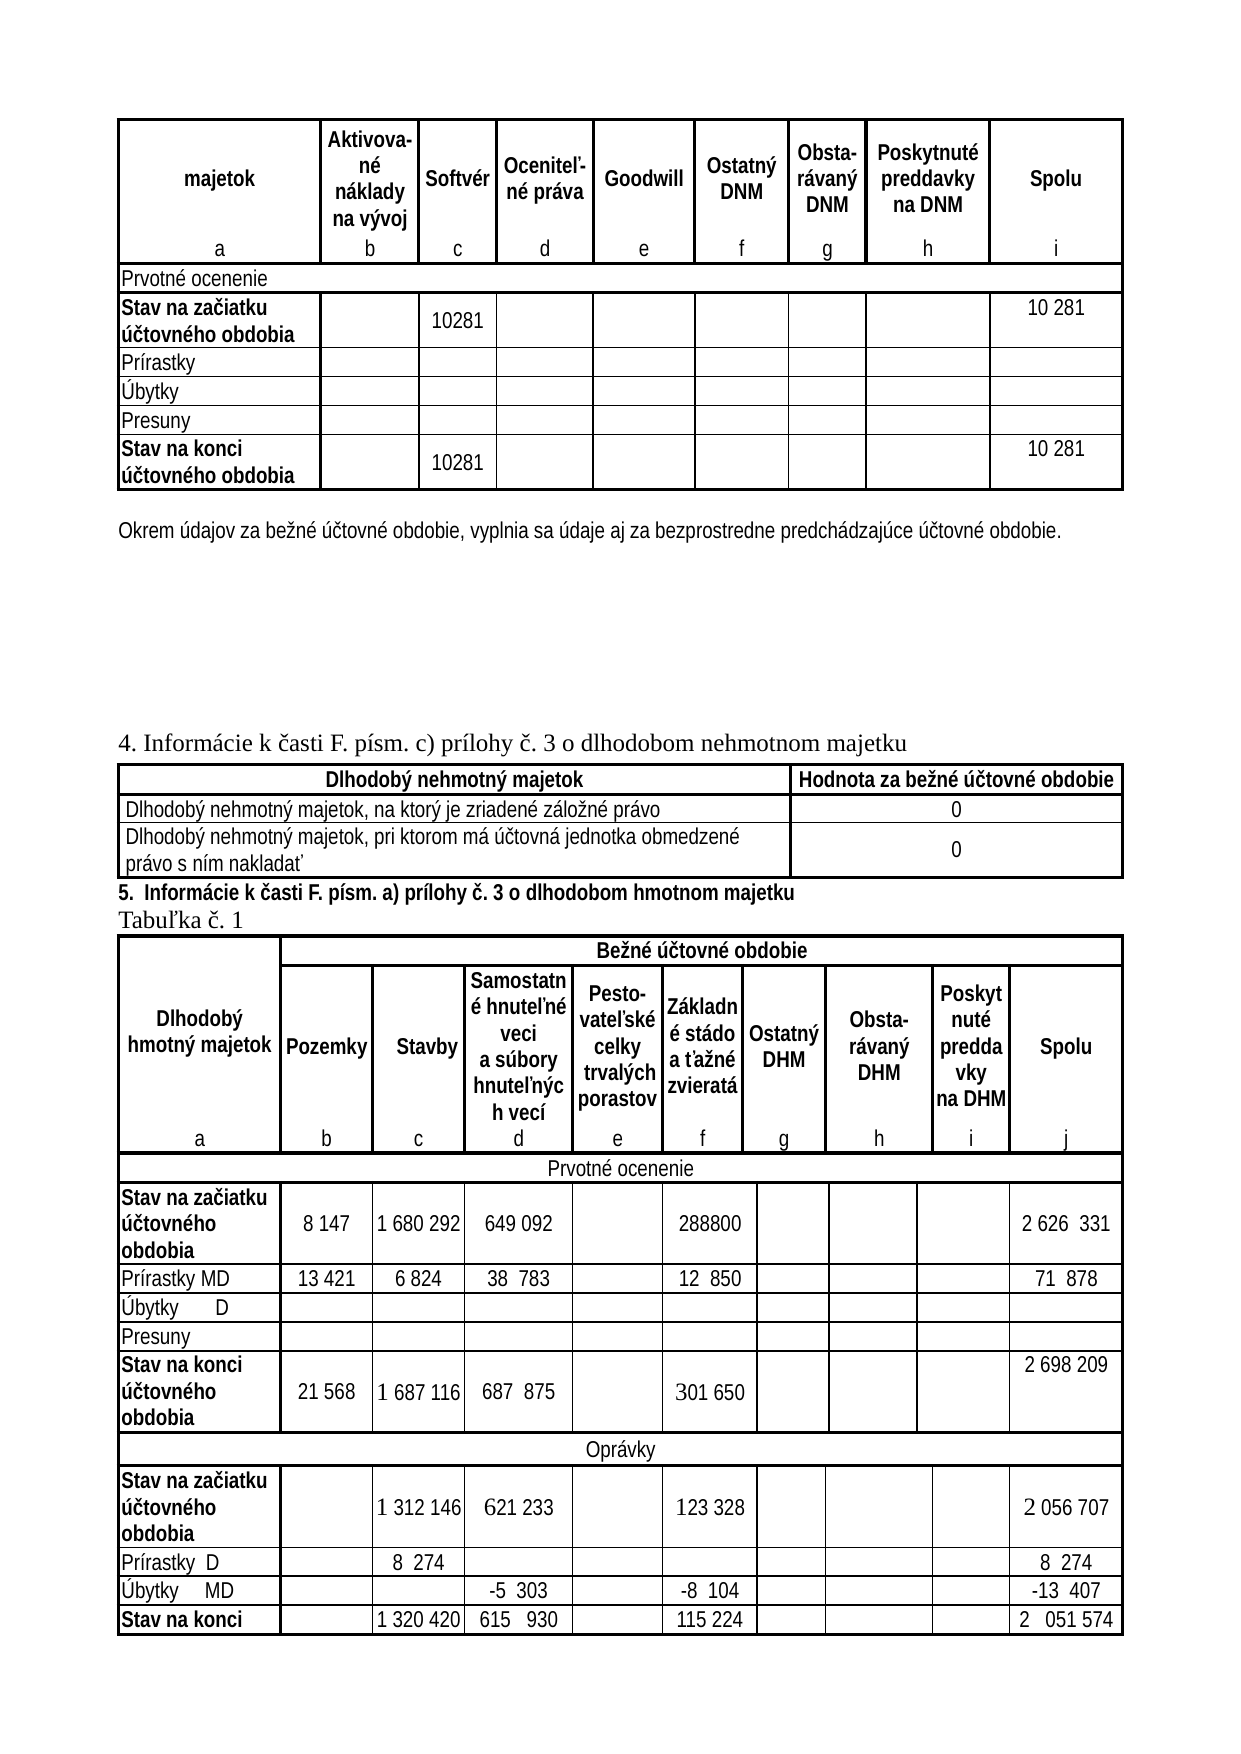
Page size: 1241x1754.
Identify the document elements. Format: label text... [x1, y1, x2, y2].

table_cell 10 281 [991, 294, 1121, 347]
table_cell 0 [792, 823, 1121, 876]
table_cell 0 [792, 796, 1121, 822]
table_cell [758, 1265, 828, 1292]
table_cell Obsta-rávaný DNM [790, 121, 864, 235]
table_cell [497, 435, 592, 488]
table_cell [573, 1467, 662, 1546]
table_cell Stav na konci účtovného obdobia [120, 1352, 279, 1431]
table_cell 6 824 [373, 1265, 464, 1292]
table_cell Prírastky MD [120, 1265, 279, 1292]
table_cell [696, 348, 788, 376]
table_cell c [374, 1125, 463, 1151]
table_cell [594, 377, 694, 405]
table_cell g [744, 1125, 824, 1151]
table_cell [594, 294, 694, 347]
table_cell [420, 377, 496, 405]
table_cell [918, 1352, 1009, 1431]
table_cell Stav na konci [120, 1606, 279, 1633]
table_cell 12 850 [663, 1265, 756, 1292]
table_cell [918, 1265, 1009, 1292]
table_cell [594, 406, 694, 434]
table_cell -13 407 [1010, 1577, 1121, 1604]
table_cell [933, 1606, 1009, 1633]
table_cell [991, 377, 1121, 405]
table_cell [758, 1352, 828, 1431]
table_cell [465, 1323, 572, 1350]
table_cell Presuny [120, 1323, 279, 1350]
table_cell [282, 1467, 372, 1546]
table_cell b [282, 1125, 371, 1151]
table_cell Samostatné hnuteľné veci a súbory hnuteľných vecí [466, 967, 571, 1125]
table_cell 649 092 [465, 1184, 572, 1263]
table_cell 115 224 [663, 1606, 756, 1633]
table_cell -5 303 [465, 1577, 572, 1604]
table_cell [758, 1467, 825, 1546]
table_cell [867, 406, 989, 434]
table_cell [663, 1548, 756, 1575]
table_cell [933, 1548, 1009, 1575]
table_cell [991, 406, 1121, 434]
table_cell [322, 377, 418, 405]
table_cell 10 281 [991, 435, 1121, 488]
table_cell 8 274 [1010, 1548, 1121, 1575]
table_cell Dlhodobý nehmotný majetok, na ktorý je zriadené záložné právo [120, 796, 789, 822]
table_cell [573, 1184, 662, 1263]
table_cell 1 680 292 [373, 1184, 464, 1263]
table_cell [830, 1294, 916, 1321]
table_cell [373, 1577, 464, 1604]
table_cell [373, 1294, 464, 1321]
table_cell [991, 348, 1121, 376]
table_cell 615 930 [465, 1606, 572, 1633]
table_cell a [120, 235, 319, 262]
table_cell [573, 1352, 662, 1431]
table_cell [830, 1352, 916, 1431]
table_cell [696, 377, 788, 405]
table_cell [573, 1548, 662, 1575]
table_cell f [696, 235, 787, 262]
table_cell 71 878 [1010, 1265, 1121, 1292]
table_cell [594, 435, 694, 488]
table_cell Prírastky D [120, 1548, 279, 1575]
table_cell h [868, 235, 988, 262]
table_cell [918, 1323, 1009, 1350]
table_cell [758, 1184, 828, 1263]
table_cell Softvér [420, 121, 495, 235]
table_cell j [1011, 1125, 1121, 1151]
table_cell [573, 1577, 662, 1604]
table_cell i [991, 235, 1121, 262]
table_cell [282, 1548, 372, 1575]
table_cell b [322, 235, 417, 262]
table_cell [696, 435, 788, 488]
table_cell Ostatný DNM [696, 121, 787, 235]
table_header Bežné účtovné obdobie [282, 938, 1121, 964]
text Okrem údajov za bežné účtovné obdobie, vyplnia sa údaje aj za bezprostredne predchádzajúce účtovné obdobie. [118, 517, 1122, 544]
text Tabuľka č. 1 [118, 906, 1122, 934]
table_cell a [120, 1125, 279, 1151]
table_cell Úbytky D [120, 1294, 279, 1321]
table_cell [758, 1548, 825, 1575]
table_cell Poskytnuté preddavky na DNM [868, 121, 988, 235]
table_header majetok [120, 121, 319, 235]
table_cell Obsta-rávaný DHM [827, 967, 931, 1125]
table_cell [826, 1606, 932, 1633]
table_cell 1 312 146 [373, 1467, 464, 1546]
table_cell [789, 377, 865, 405]
table_cell [1010, 1294, 1121, 1321]
table_cell h [827, 1125, 931, 1151]
table_cell [933, 1467, 1009, 1546]
table_header Dlhodobý hmotný majetok [120, 938, 279, 1125]
table_header Hodnota za bežné účtovné obdobie [792, 766, 1121, 793]
table_cell d [466, 1125, 571, 1151]
table_cell [789, 435, 865, 488]
table_cell [322, 348, 418, 376]
table_cell [867, 348, 989, 376]
table_cell [465, 1294, 572, 1321]
table_cell [830, 1184, 916, 1263]
table_cell Spolu [991, 121, 1121, 235]
table_cell [322, 294, 418, 347]
table_cell [497, 294, 592, 347]
table_cell [322, 406, 418, 434]
table_cell 621 233 [465, 1467, 572, 1546]
table_cell 288800 [663, 1184, 756, 1263]
table_cell Presuny [120, 406, 319, 434]
table_cell [789, 294, 865, 347]
table_cell [696, 406, 788, 434]
table_cell [758, 1323, 828, 1350]
table_cell c [420, 235, 495, 262]
table_cell Pozemky [282, 967, 371, 1125]
table_cell Goodwill [595, 121, 693, 235]
table_cell [867, 435, 989, 488]
table_cell 10281 [420, 435, 496, 488]
table_cell [497, 406, 592, 434]
table_cell [918, 1294, 1009, 1321]
table_cell 8 147 [282, 1184, 372, 1263]
table_cell [573, 1265, 662, 1292]
table_cell [830, 1323, 916, 1350]
table_cell Stav na začiatku účtovného obdobia [120, 294, 319, 347]
table_cell [573, 1323, 662, 1350]
table_cell [758, 1577, 825, 1604]
table_cell 13 421 [282, 1265, 372, 1292]
table_cell Pesto-vateľské celky trvalých porastov [574, 967, 661, 1125]
table_cell [373, 1323, 464, 1350]
table_cell Prírastky [120, 348, 319, 376]
table_cell Poskytnuté preddavky na DHM [934, 967, 1008, 1125]
table_cell [933, 1577, 1009, 1604]
table_cell [663, 1294, 756, 1321]
table_cell -8 104 [663, 1577, 756, 1604]
table_cell 38 783 [465, 1265, 572, 1292]
table_cell 1 320 420 [373, 1606, 464, 1633]
table_cell e [574, 1125, 661, 1151]
table_cell i [934, 1125, 1008, 1151]
text 4. Informácie k časti F. písm. c) prílohy č. 3 o dlhodobom nehmotnom majetku [118, 728, 1122, 757]
table_cell [282, 1323, 372, 1350]
table_header Dlhodobý nehmotný majetok [120, 766, 789, 793]
table_cell 687 875 [465, 1352, 572, 1431]
table_cell 2 698 209 [1010, 1352, 1121, 1431]
table_cell Spolu [1011, 967, 1121, 1125]
table_cell [573, 1606, 662, 1633]
table_cell [830, 1265, 916, 1292]
table_cell [663, 1323, 756, 1350]
table_cell [826, 1577, 932, 1604]
table_cell 10281 [420, 294, 496, 347]
table_cell Oceniteľ-né práva [498, 121, 592, 235]
table_cell 1 687 116 [373, 1352, 464, 1431]
table_cell [826, 1467, 932, 1546]
table_cell [1010, 1323, 1121, 1350]
table_cell [497, 377, 592, 405]
table_cell Prvotné ocenenie [120, 1155, 1121, 1181]
table_cell [696, 294, 788, 347]
table_cell Úbytky MD [120, 1577, 279, 1604]
table_cell [573, 1294, 662, 1321]
table_cell [282, 1294, 372, 1321]
table_cell Základné stádo a ťažné zvieratá [664, 967, 741, 1125]
table_cell [594, 348, 694, 376]
table_cell [758, 1606, 825, 1633]
table_cell 2 626 331 [1010, 1184, 1121, 1263]
table_cell Oprávky [120, 1434, 1121, 1464]
table_cell Stav na začiatku účtovného obdobia [120, 1467, 279, 1546]
table_cell [282, 1577, 372, 1604]
table_cell Ostatný DHM [744, 967, 824, 1125]
table_cell [918, 1184, 1009, 1263]
table_cell 301 650 [663, 1352, 756, 1431]
table_cell 2 056 707 [1010, 1467, 1121, 1546]
table_cell Dlhodobý nehmotný majetok, pri ktorom má účtovná jednotka obmedzené právo s ním nakladať [120, 823, 789, 876]
table_cell Úbytky [120, 377, 319, 405]
table_cell Prvotné ocenenie [120, 265, 1121, 291]
table_cell [497, 348, 592, 376]
table_cell 8 274 [373, 1548, 464, 1575]
table_cell [465, 1548, 572, 1575]
table_cell g [790, 235, 864, 262]
text 5. Informácie k časti F. písm. a) prílohy č. 3 o dlhodobom hmotnom majetku [118, 879, 1122, 906]
table_cell Aktivova-né náklady na vývoj [322, 121, 417, 235]
table_cell [867, 294, 989, 347]
table_cell 21 568 [282, 1352, 372, 1431]
table_cell [826, 1548, 932, 1575]
table_cell d [498, 235, 592, 262]
table_cell Stav na konci účtovného obdobia [120, 435, 319, 488]
table_cell [322, 435, 418, 488]
table_cell Stavby [374, 967, 463, 1125]
table_cell [420, 406, 496, 434]
table_cell [867, 377, 989, 405]
table_cell f [664, 1125, 741, 1151]
table_cell 123 328 [663, 1467, 756, 1546]
table_cell [789, 348, 865, 376]
table_cell [789, 406, 865, 434]
table_cell [420, 348, 496, 376]
table_cell Stav na začiatku účtovného obdobia [120, 1184, 279, 1263]
table_cell [282, 1606, 372, 1633]
table_cell e [595, 235, 693, 262]
table_cell [758, 1294, 828, 1321]
table_cell 2 051 574 [1010, 1606, 1121, 1633]
